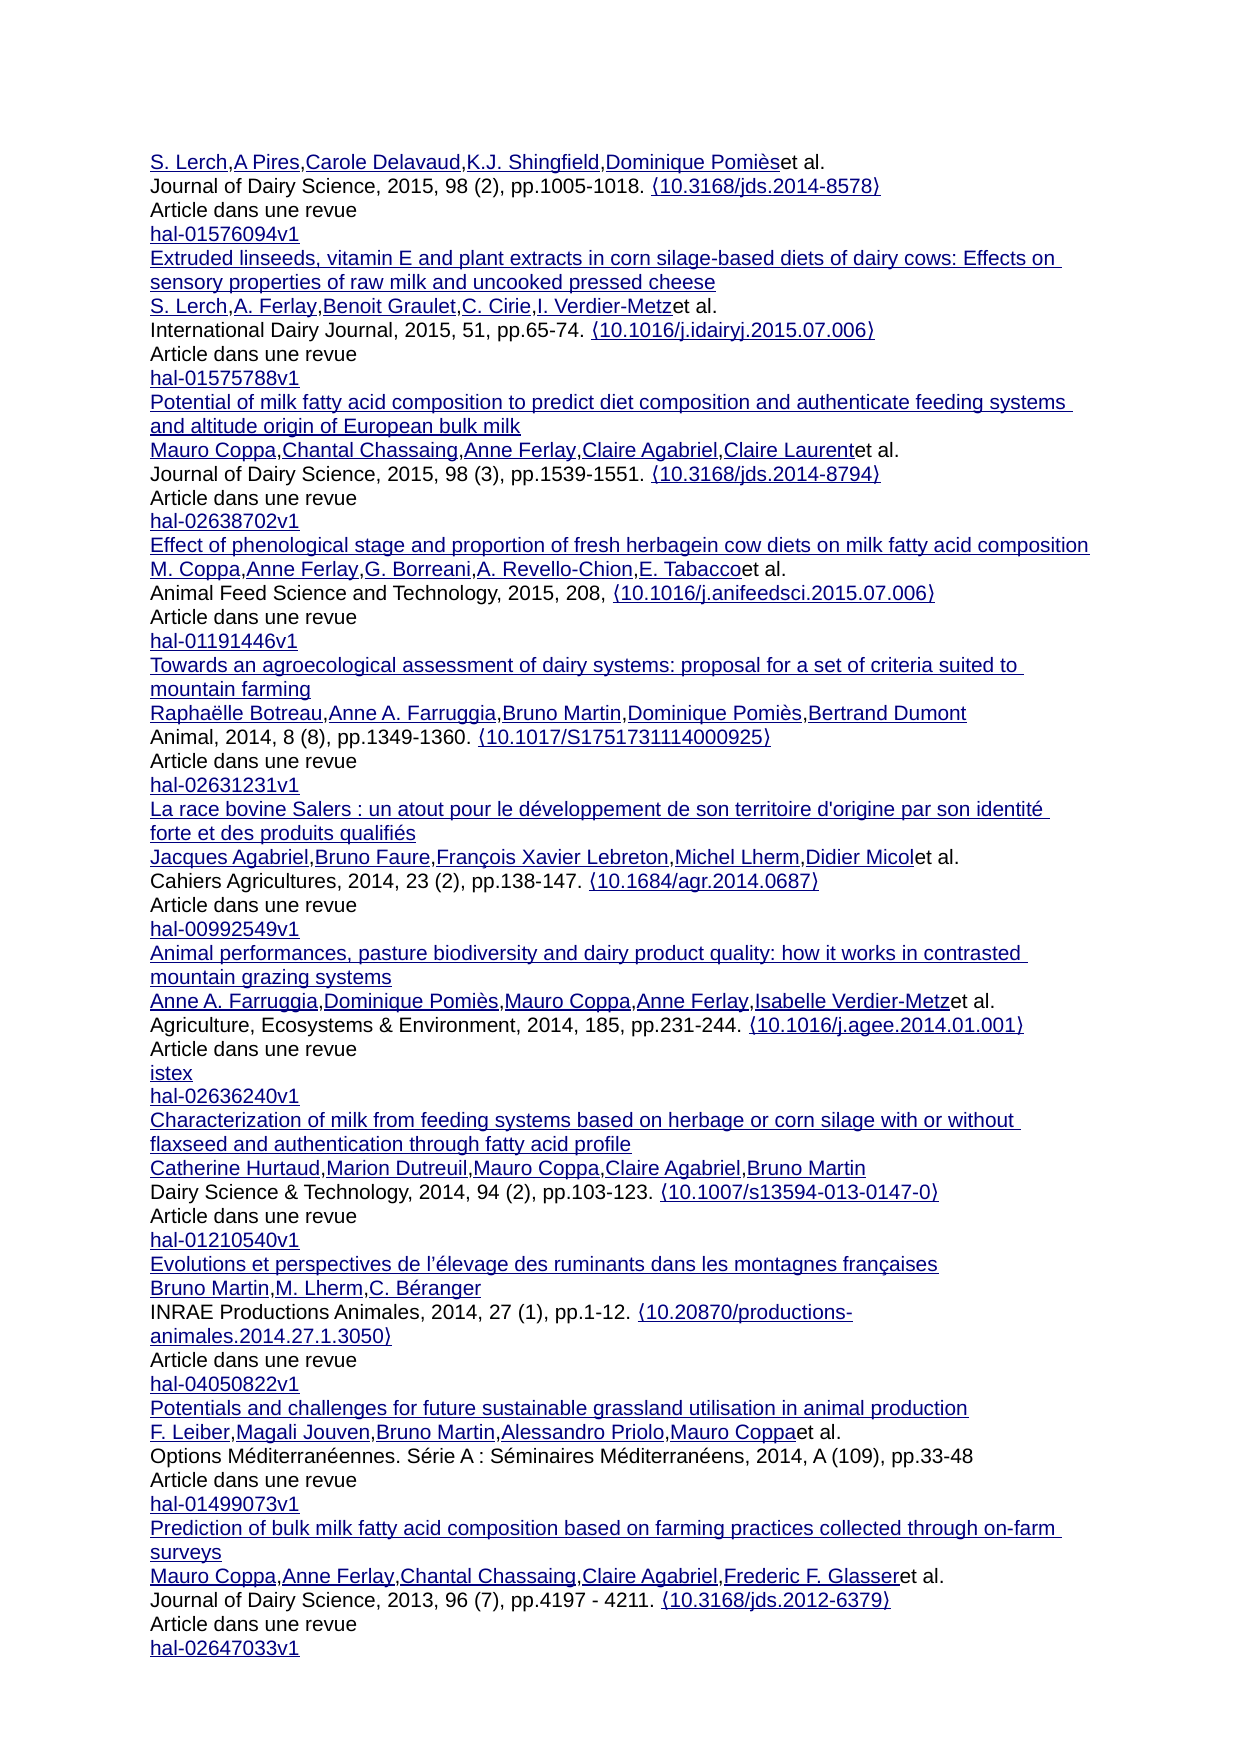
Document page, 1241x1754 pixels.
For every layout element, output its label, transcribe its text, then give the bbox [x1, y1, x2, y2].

table_cell S. Lerch,A Pires,Carole Delavaud,K.J. Shingfield,Dominique Pomièset al. Journal of Dairy Science, 2015, 98 (2), pp.1005-1018. ⟨10.3168/jds.2014-8578⟩ Article dans une revue hal-01576094v1 [150, 150, 1090, 246]
table_cell Evolutions et perspectives de l’élevage des ruminants dans les montagnes françaises Bruno Martin,M. Lherm,C. Béranger INRAE Productions Animales, 2014, 27 (1), pp.1-12. ⟨10.20870/productions-animales.2014.27.1.3050⟩ Article dans une revue hal-04050822v1 [150, 1252, 1090, 1396]
table_cell Animal performances, pasture biodiversity and dairy product quality: how it works in contrasted mountain grazing systems Anne A. Farruggia,Dominique Pomiès,Mauro Coppa,Anne Ferlay,Isabelle Verdier-Metzet al. Agriculture, Ecosystems & Environment, 2014, 185, pp.231-244. ⟨10.1016/j.agee.2014.01.001⟩ Article dans une revue istex hal-02636240v1 [150, 941, 1090, 1108]
table_cell La race bovine Salers : un atout pour le développement de son territoire d'origine par son identité forte et des produits qualifiés Jacques Agabriel,Bruno Faure,François Xavier Lebreton,Michel Lherm,Didier Micolet al. Cahiers Agricultures, 2014, 23 (2), pp.138-147. ⟨10.1684/agr.2014.0687⟩ Article dans une revue hal-00992549v1 [150, 797, 1090, 941]
table_cell M. Coppa,Anne Ferlay,G. Borreani,A. Revello-Chion,E. Tabaccoet al. Animal Feed Science and Technology, 2015, 208, ⟨10.1016/j.anifeedsci.2015.07.006⟩ Article dans une revue hal-01191446v1 [150, 555, 1090, 653]
table_cell Prediction of bulk milk fatty acid composition based on farming practices collected through on-farm surveys Mauro Coppa,Anne Ferlay,Chantal Chassaing,Claire Agabriel,Frederic F. Glasseret al. Journal of Dairy Science, 2013, 96 (7), pp.4197 - 4211. ⟨10.3168/jds.2012-6379⟩ Article dans une revue hal-02647033v1 [150, 1516, 1090, 1659]
table_cell Towards an agroecological assessment of dairy systems: proposal for a set of criteria suited to mountain farming Raphaëlle Botreau,Anne A. Farruggia,Bruno Martin,Dominique Pomiès,Bertrand Dumont Animal, 2014, 8 (8), pp.1349-1360. ⟨10.1017/S1751731114000925⟩ Article dans une revue hal-02631231v1 [150, 653, 1090, 797]
table_cell Potentials and challenges for future sustainable grassland utilisation in animal production F. Leiber,Magali Jouven,Bruno Martin,Alessandro Priolo,Mauro Coppaet al. Options Méditerranéennes. Série A : Séminaires Méditerranéens, 2014, A (109), pp.33-48 Article dans une revue hal-01499073v1 [150, 1396, 1090, 1516]
table_cell Characterization of milk from feeding systems based on herbage or corn silage with or without flaxseed and authentication through fatty acid profile Catherine Hurtaud,Marion Dutreuil,Mauro Coppa,Claire Agabriel,Bruno Martin Dairy Science & Technology, 2014, 94 (2), pp.103-123. ⟨10.1007/s13594-013-0147-0⟩ Article dans une revue hal-01210540v1 [150, 1108, 1090, 1252]
table_cell Potential of milk fatty acid composition to predict diet composition and authenticate feeding systems and altitude origin of European bulk milk Mauro Coppa,Chantal Chassaing,Anne Ferlay,Claire Agabriel,Claire Laurentet al. Journal of Dairy Science, 2015, 98 (3), pp.1539-1551. ⟨10.3168/jds.2014-8794⟩ Article dans une revue hal-02638702v1 [150, 390, 1090, 533]
table_cell Extruded linseeds, vitamin E and plant extracts in corn silage-based diets of dairy cows: Effects on sensory properties of raw milk and uncooked pressed cheese S. Lerch,A. Ferlay,Benoit Graulet,C. Cirie,I. Verdier-Metzet al. International Dairy Journal, 2015, 51, pp.65-74. ⟨10.1016/j.idairyj.2015.07.006⟩ Article dans une revue hal-01575788v1 [150, 246, 1090, 389]
table_cell Effect of phenological stage and proportion of fresh herbagein cow diets on milk fatty acid composition [150, 533, 1090, 554]
